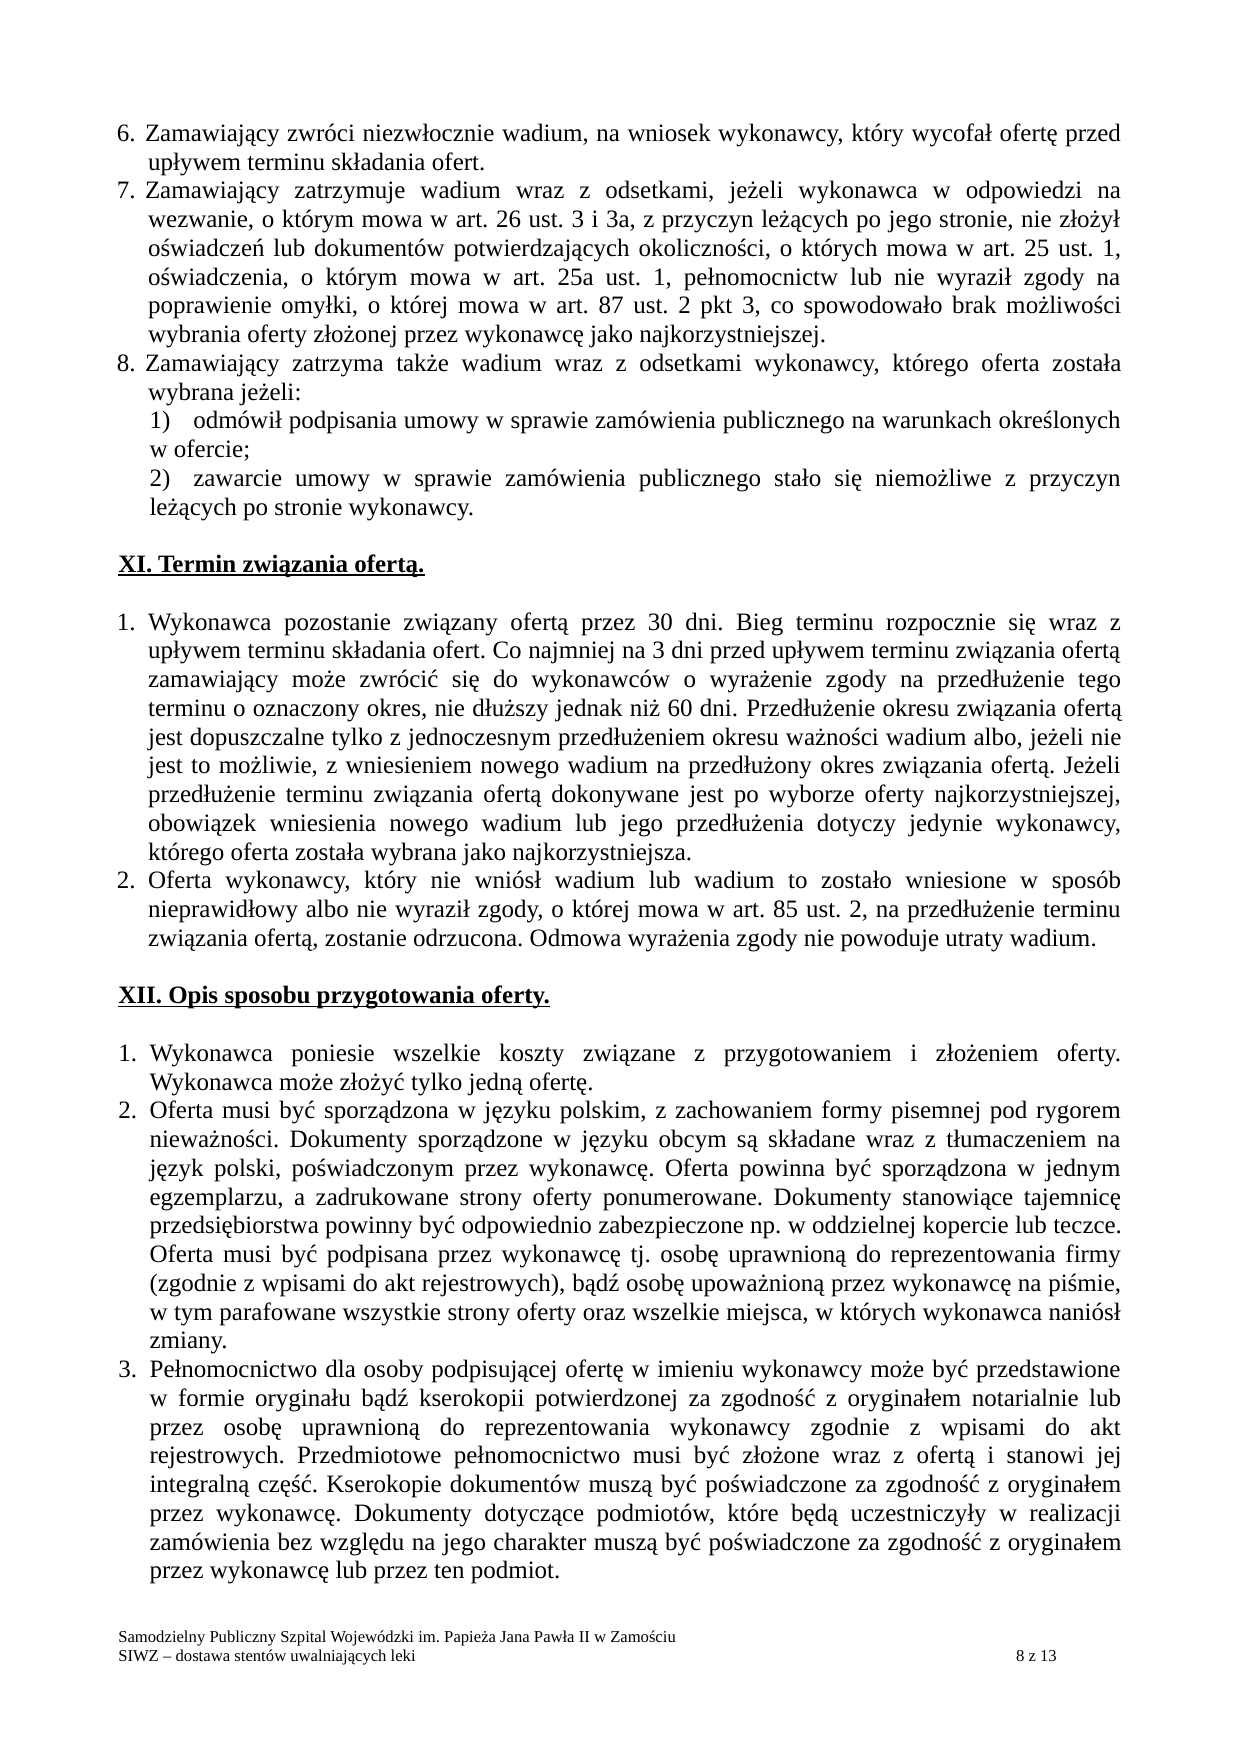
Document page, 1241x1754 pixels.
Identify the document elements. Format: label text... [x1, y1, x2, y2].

list Wykonawca poniesie wszelkie koszty związane z przygotowaniem i złożeniem oferty. Wykonawca może złożyć tylko jedną ofertę. [118, 1038, 1122, 1096]
list Zamawiający zatrzyma także wadium wraz z odsetkami wykonawcy, którego oferta została wybrana jeżeli: [117, 348, 1122, 406]
list Oferta musi być sporządzona w języku polskim, z zachowaniem formy pisemnej pod rygorem nieważności. Dokumenty sporządzone w języku obcym są składane wraz z tłumaczeniem na język polski, poświadczonym przez wykonawcę. Oferta powinna być sporządzona w jednym egzemplarzu, a zadrukowane strony oferty ponumerowane. Dokumenty stanowiące tajemnicę przedsiębiorstwa powinny być odpowiednio zabezpieczone np. w oddzielnej kopercie lub teczce. Oferta musi być podpisana przez wykonawcę tj. osobę uprawnioną do reprezentowania firmy (zgodnie z wpisami do akt rejestrowych), bądź osobę upoważnioną przez wykonawcę na piśmie, w tym parafowane wszystkie strony oferty oraz wszelkie miejsca, w których wykonawca naniósł zmiany. [118, 1096, 1122, 1354]
text XI. Termin związania ofertą. [118, 549, 1122, 578]
list odmówił podpisania umowy w sprawie zamówienia publicznego na warunkach określonych w ofercie; [149, 406, 1122, 463]
list Oferta wykonawcy, który nie wniósł wadium lub wadium to zostało wniesione w sposób nieprawidłowy albo nie wyraził zgody, o której mowa w art. 85 ust. 2, na przedłużenie terminu związania ofertą, zostanie odrzucona. Odmowa wyrażenia zgody nie powoduje utraty wadium. [117, 866, 1122, 952]
text XII. Opis sposobu przygotowania oferty. [118, 981, 1122, 1009]
list Pełnomocnictwo dla osoby podpisującej ofertę w imieniu wykonawcy może być przedstawione w formie oryginału bądź kserokopii potwierdzonej za zgodność z oryginałem notarialnie lub przez osobę uprawnioną do reprezentowania wykonawcy zgodnie z wpisami do akt rejestrowych. Przedmiotowe pełnomocnictwo musi być złożone wraz z ofertą i stanowi jej integralną część. Kserokopie dokumentów muszą być poświadczone za zgodność z oryginałem przez wykonawcę. Dokumenty dotyczące podmiotów, które będą uczestniczyły w realizacji zamówienia bez względu na jego charakter muszą być poświadczone za zgodność z oryginałem przez wykonawcę lub przez ten podmiot. [118, 1354, 1122, 1584]
list Wykonawca pozostanie związany ofertą przez 30 dni. Bieg terminu rozpocznie się wraz z upływem terminu składania ofert. Co najmniej na 3 dni przed upływem terminu związania ofertą zamawiający może zwrócić się do wykonawców o wyrażenie zgody na przedłużenie tego terminu o oznaczony okres, nie dłuższy jednak niż 60 dni. Przedłużenie okresu związania ofertą jest dopuszczalne tylko z jednoczesnym przedłużeniem okresu ważności wadium albo, jeżeli nie jest to możliwie, z wniesieniem nowego wadium na przedłużony okres związania ofertą. Jeżeli przedłużenie terminu związania ofertą dokonywane jest po wyborze oferty najkorzystniejszej, obowiązek wniesienia nowego wadium lub jego przedłużenia dotyczy jedynie wykonawcy, którego oferta została wybrana jako najkorzystniejsza. [117, 607, 1122, 866]
list Zamawiający zwróci niezwłocznie wadium, na wniosek wykonawcy, który wycofał ofertę przed upływem terminu składania ofert. [117, 118, 1122, 176]
list Zamawiający zatrzymuje wadium wraz z odsetkami, jeżeli wykonawca w odpowiedzi na wezwanie, o którym mowa w art. 26 ust. 3 i 3a, z przyczyn leżących po jego stronie, nie złożył oświadczeń lub dokumentów potwierdzających okoliczności, o których mowa w art. 25 ust. 1, oświadczenia, o którym mowa w art. 25a ust. 1, pełnomocnictw lub nie wyraził zgody na poprawienie omyłki, o której mowa w art. 87 ust. 2 pkt 3, co spowodowało brak możliwości wybrania oferty złożonej przez wykonawcę jako najkorzystniejszej. [117, 176, 1122, 348]
list zawarcie umowy w sprawie zamówienia publicznego stało się niemożliwe z przyczyn leżących po stronie wykonawcy. [149, 463, 1122, 521]
